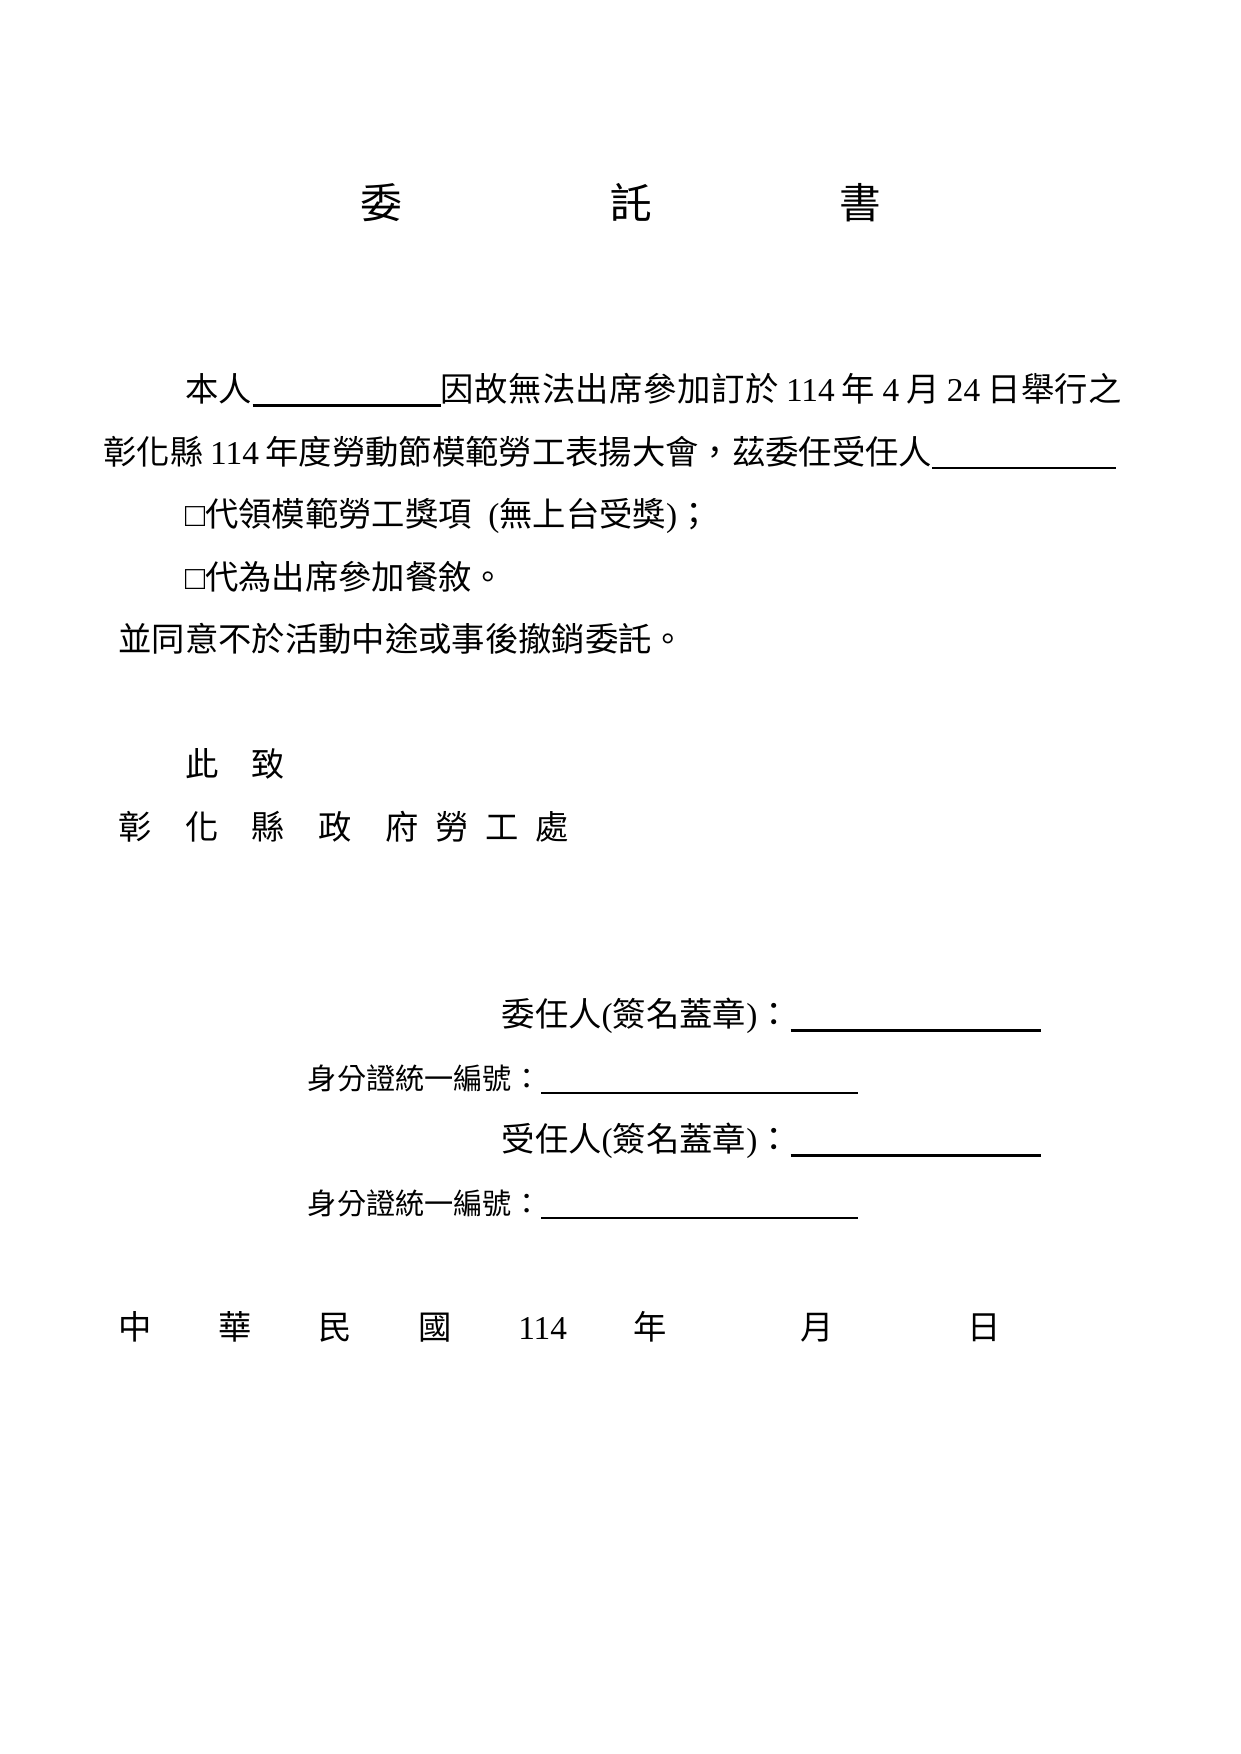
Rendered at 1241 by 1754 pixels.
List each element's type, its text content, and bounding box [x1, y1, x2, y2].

text 彰 化 縣 政 府 勞 工 處 [118, 783, 1122, 846]
text 委任人(簽名蓋章)： [118, 971, 1122, 1033]
text 身分證統一編號： [118, 1033, 1122, 1096]
text 本人 因故無法出席參加訂於114年4月24日舉行之彰化縣114年度勞動節模範勞工表揚大會，茲委任受任人 [103, 346, 1122, 471]
text □代領模範勞工獎項 (無上台受獎)； [103, 471, 1122, 533]
text 委 託 書 [118, 158, 1122, 221]
text 此 致 [118, 721, 1122, 783]
text □代為出席參加餐敘。 [103, 533, 1122, 596]
text 中 華 民 國 114 年 月 日 [118, 1283, 1122, 1346]
text 受任人(簽名蓋章)： [118, 1096, 1122, 1158]
text 並同意不於活動中途或事後撤銷委託。 [118, 596, 1122, 658]
text 身分證統一編號： [118, 1158, 1122, 1221]
